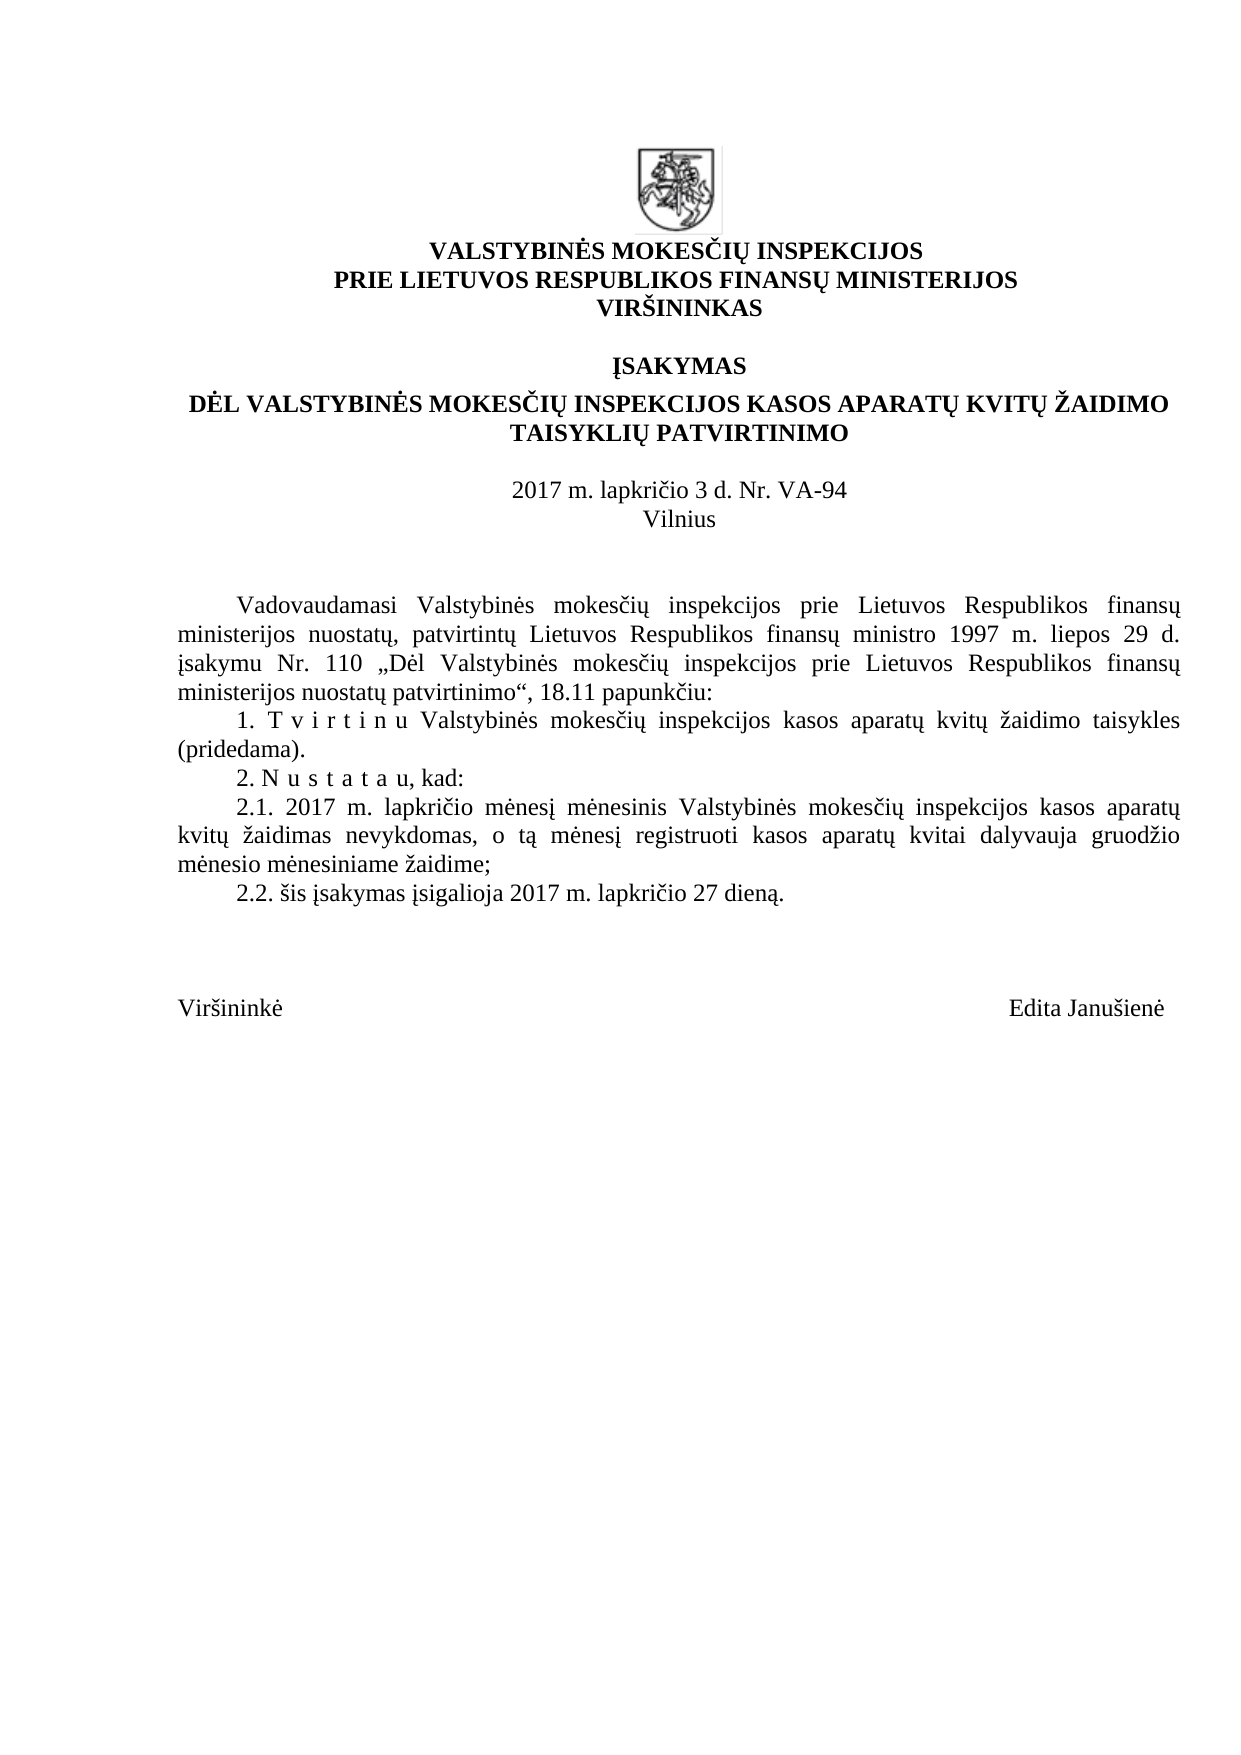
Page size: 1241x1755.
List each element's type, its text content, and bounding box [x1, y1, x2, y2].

text ĮSAKYMAS [177, 351, 1181, 380]
text 2.1. 2017 m. lapkričio mėnesį mėnesinis Valstybinės mokesčių inspekcijos kasos aparatų kvitų žaidimas nevykdomas, o tą mėnesį registruoti kasos aparatų kvitai dalyvauja gruodžio mėnesio mėnesiniame žaidime; [177, 792, 1181, 878]
text 2017 m. lapkričio 3 d. Nr. VA-94 [177, 476, 1181, 504]
text VIRŠININKAS [177, 293, 1181, 322]
text VALSTYBINĖS MOKESČIŲ INSPEKCIJOS [177, 236, 1181, 265]
text PRIE LIETUVOS RESPUBLIKOS FINANSŲ MINISTERIJOS [177, 265, 1181, 293]
text 1. Tvirtinu Valstybinės mokesčių inspekcijos kasos aparatų kvitų žaidimo taisykles (pridedama). [177, 706, 1181, 763]
text DĖL VALSTYBINĖS MOKESČIŲ INSPEKCIJOS KASOS APARATŲ KVITŲ ŽAIDIMO TAISYKLIŲ PATVIRTINIMO [177, 389, 1181, 447]
text Vilnius [177, 504, 1181, 533]
text Vadovaudamasi Valstybinės mokesčių inspekcijos prie Lietuvos Respublikos finansų ministerijos nuostatų, patvirtintų Lietuvos Respublikos finansų ministro 1997 m. liepos 29 d. įsakymu Nr. 110 „Dėl Valstybinės mokesčių inspekcijos prie Lietuvos Respublikos finansų ministerijos nuostatų patvirtinimo“, 18.11 papunkčiu: [177, 591, 1181, 706]
text Viršininkė Edita Janušienė [177, 993, 1181, 1022]
text 2. Nustatau, kad: [177, 763, 1181, 792]
text 2.2. šis įsakymas įsigalioja 2017 m. lapkričio 27 dieną. [177, 878, 1181, 907]
